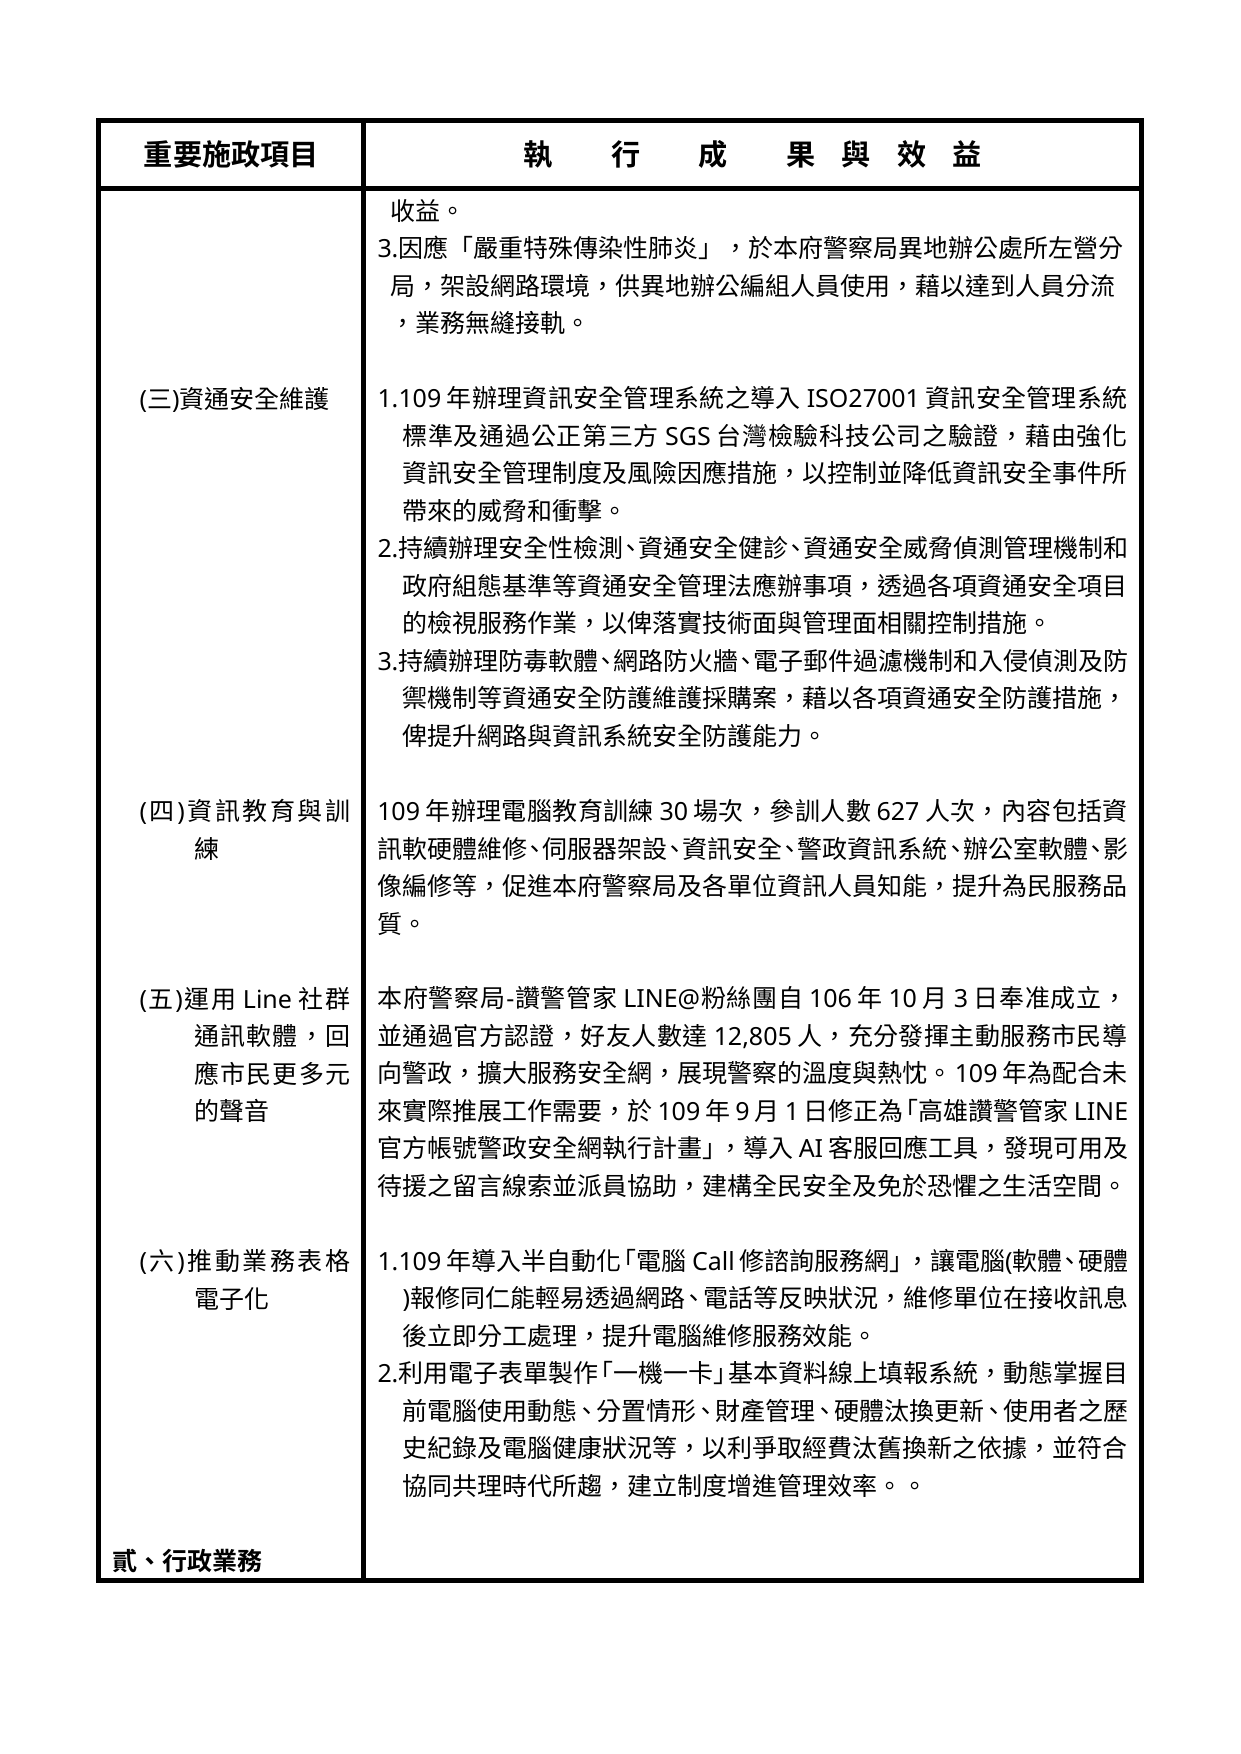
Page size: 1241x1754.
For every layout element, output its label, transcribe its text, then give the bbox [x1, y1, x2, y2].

table_header 重要施政項目 [101, 123, 361, 186]
table_header 執 行 成 果 與 效 益 [366, 123, 1139, 186]
table_cell (三)資通安全維護 (四)資訊教育與訓練 (五)運用Line社群通訊軟體，回應市民更多元的聲音 (六)推動業務表格電子化 貳、行政業務 [101, 191, 361, 1578]
table_cell 厲行公文稽查提高公文時效及品質 1.每月定時稽催逾期未辦公文，了解各單位辦理公文情形，109年度一般公文逾期4件、人民陳情案公文逾期2件及、專案管制公文逾期10件，合計16件。 2.107年度起因應業務精簡作為，原本府警察局所屬各單位每半年考核1次，精簡為每年考核1次(分上、下半年實施)，並評列成績辦理獎懲。 對重要工作及工程等實施列管發揮工作績效 1.依據市政會議主席指示及決議事項辦理。 2.109年度列管新臺幣(以下同)100萬元以上營繕工程25案，均依規定列管，每月查詢辦理進度，簽陳機關首長核閱，主辦單位均能全力執行，以符合預定進度。 1.研究與督考 (1)辦理年度施政計畫及各項工作報告 依規定配合年度預算及實際需要編訂108-111年中程施政計畫、年度施政綱要、年度施政計畫與先期作業審查、年度施政績效成果報告等。 向高雄市議會及立、監委蒞臨高雄市考(巡)察時提出工作報告。 (2)辦理各類人民陳情案件管考 109年度處理院、部、署長電子信箱2,770件，警政信箱668,960件，一般人民陳情案件電子信箱21,060件，合計692,790件。 (3)發行「大高雄警政」期刊 報導警政作為與優良績效，闢建警民溝通平台，發行對象為本市局處機關、民意機構、警察民力組織等單位及一般市民，季刊內容以行銷本府警察局警政工作為主，深入社區傳達警政訊息，目前已發行至第40期(轉型為電子書及紙本500本發行)，獲得諸多正面迴響，扮演著警政行銷的重要界面。 2.文書處理及檔案管理 依照「文書處理手冊」、高雄市政府文書處理實施要點」、「公文電子交換推廣執行計畫」、「檔案法」及其他有關法令辦理。 1.法規之整理、檢討、審查、訂定、修正： 109年度修正自治規則 2 案、訂定行政規則 2 案、修正行政規則 6 案，廢止行政規則 2 案。 2.本府警察局各單位有關法規之審查、解釋、法令諮詢: 為建構法律諮詢機制，強化警察執法品質，落實依法行政，並協助同仁解決法律疑義，確保機關及所屬員工權益，特以任務編組之方式設立法律諮詢服務小組；109年度共辦理法律諮詢講習 4 場次。109年度各單位法令諮詢案件，總計有 196 件。 3.法令之宣導講習、測驗: (1)本府警察局為加強同仁法學素養，以因應工作需要，於109年度結合本府警察局法律座談會，辦理警察相關法令講習、宣導及測驗，幹部警職人員由該局統一集中施訓、並採行電子化測驗，基層佐警人員授權由各分局、大隊、隊業務承辦單位自行實施辦理，業於109年 11 月實施辦理完竣。 (2)本府警察局為加強所屬各單位法制承辦人員之法學新知，購買109年警察實用法令及法令輯要等相關法令書籍並製發刊載法律電子報於機關網路平台，以利於各單位辦理法制業務人員便於研習、討論及參考，避免與社會法學脈動脫軌外，並提升相關法學知能。 4.國家賠償事件之處理: (1)結合本府人發局、警察局相關法律講授課程，辦理法制人員國家賠償業務講解，提升各單位辦理國家賠償事件之素養。 (2)109年本府警察局計辦理國家賠償事件總計 23 件，均依規定程序辦理並陳本府國家賠償事件處理委員會審議，計有 18 件於委員會審議同意本府警察局拒絕賠償後，函復請求人拒絕賠償理由書完竣，另 2 件尚在審議中、 1 件協議賠償、 1 件撤回及 1 件屬工務局養護工程處管轄。 1.109年度計召開人事甄審會8次，計陞職129人、調整520人，合計649人，落實勵行人事公開，貫徹考、訓、用合一，以達專才專用，適才、適所之要求。 (1)新進人員： 108年高考三級財經廉政、108年地方特考三等法律廉政及108年地方特考四等電子工程各1人、109年初等考一般行政3人、109年普考人事行政1人，共計7人。另警察官計251人。 (2)本府警察局依據「公務人員考績法」、「公務員懲戒法」、「警察人員人事條例」、「警察人員獎懲標準」、「行政程序法」等相關規定辦理獎懲，109年1月1日起至12月31日止，辦理獎懲業務計嘉獎573,373次、記功12,461次、記大功158次、一次記二大功9人、申誡1,254次、記過90次、記大過8次、一次記二大過0人，移付懲戒案件3人、因案停職4人、因案免職3人。 (3)員警考績以平時考核為重要依據，並依「公務人員考績法」、「行政院及所屬機關公務人員平時考核要點」及銓敘部有關規定辦理。 (4)警察獎章統頒作業於109年6月辦理完成，經內政部核頒計2等1級116人、2等2級225人、2等3級199人、3等1級25人、3等2級8人、3等3級83人、4等1級13人、4等2級5人，總計673人；另110年1月16日退休人員服務滿35年警察獎章統頒作業，於109年12月18日辦理完竣，經內政部核頒計1等3級3人、2等1級10人、2等2級2人、2等3級1人，總計16人。 2.照顧退休員警及在職亡故暨因公殉職員工遺眷： (1)本府警察局所屬各單位辦理109年度退休員工三節慰問金發放情形。 春 節：375人(含職工162人)，共計75萬元。 端午節：359人(含職工160人)，共計71萬8,000元。 中秋節：337人(含職工150人)，共計67萬4,000元。 (2)依據「早期支領一次退休金生活困難公教人員發給年節照護金作業要點」之規定，賡續辦理本府警察局早期退休支領一次退休金生活困頓人員年節照護濟助金之核發，照顧早期退休員警，核發早期退休人員三節特別照護金計12人次。 春 節：4人(單身3名、有眷1名)，共計10萬1,800元。 端午節：4人(單身3名、有眷1名)，共計10萬1,800元。 中秋節：4人(單身3名、有眷1名)，共計10萬1,800元。 1.檢討預算配置效益，支援協助新增計畫 (1)為充實警察局所屬之基本需求，籌編110年度預算時，先行試辦依其人數及分駐、派出所數作為計算之基礎，下授額度作為汰換設備及各項小額廳舍修繕等一般經常性支出。 (2)經檢討監錄系統機房冷氣表燈費100萬元及社區輔警相關經費119萬元，調整至所屬17分局新增網路通訊費134萬餘元、汰換110 E化設備等69萬元及增加員警健檢費50萬元等。 (3)協助向市府爭取額度外預算2億3,117萬餘元，主要有現職人員待遇1億2,641萬元、加速汰換警用車輛7,076萬餘元、路口監視器相關費用2,646萬元及交通違規逕行舉發郵資費用921萬等。 2.運用預算執行彈性，統籌調度經費需求 (1)為廳舍修繕需要，配合現地會勘楠梓分局右昌派出所頂樓防漏修復工程等8案1,483萬餘元，經評估確屬急迫者計有5案共990萬餘元，運用流用經費之彈性，挹注整修工程144萬餘元及先行辦理規劃設計55萬元。 (2)為因應治安環境變化及突發臨時性治安事件之需要，流用經費466萬餘元購置移動式監錄系統。 (3)協助仁武分局辦理溪埔派出所暨圖書館大樹三館共構興建工程經費不足案，流用經費挹注84萬餘元，餘29萬8千元動支第一預備金。 (4)統籌調度支應交通違規逕行舉發郵資不足案，檢討警察局及所屬各分局之業務費挹注692萬元，餘990萬元則由市府第二預備金支應。 3.簡減經費核銷作業，提升會辦案件效率 (1)配合本府主計處落實簡化核銷及友善報支政策，警察局及所屬於辦理加班費報支時，業以系統作業方式控管人員差勤紀錄，不再檢附加班核准單等28項共同簡化核銷作業。 (2)另應差勤系統導入WebITR2.0，減化加班費清冊具領人不再簽名，及為增進警察局及所屬補助計畫核結效率，減少所屬24個機關之憑證封面核章作業，減章量約1萬個。 4.加強會計專業職能，落實走動溝通服務 (1)辦理「政府支出憑證處理要點」、「經費結報檢附原始憑證及其他單據表」、「經費結報常見疑義問答集」、「各機關單位預算執行要點」、「政府會計憑證保管調案及銷毀應行注意事項」等讀書會5場次，參訓人數85人次，藉以精進專業知能，提升會計事務處理效率、營造友善報支環境，俾落實政府簡減化核銷政策。 (2)不定時與各科、室、中心面對面互動交流，了解業務推動問題及建議，並宣導相關配合事項，順暢溝通管道與走動服務。 (3)設計會計報告自行檢核表，提升報告正確性，以利機關作為預算資源分配決策及統籌調度應用之參考。 5.充實檔案空間設施，增進會計憑證存管 改善消防設備並安裝防火窗簾及溫濕度以健全會計憑證保管環境，並應業務單位及外部調閱保全之需。 建立統計資料檔案，辦理應用統計分析。 1.遵照「統計法」及「本府警察局公務統計方案」辦理。 2.編製警政統計指標及建立統計資料庫。 3.編製「高雄市警政統計年報」第17期。 4.維護本府警察局「警政統計網」。 5.編製「高雄市警政統計月報」。 6.撰研「按性別觀察高雄市犯罪被害概況」。 1.預防貪瀆不法 設置檢舉貪瀆專用郵政信箱、電話、傳真及電子信箱，並運用本府警察局網頁及活動宣傳海報、看板等，加註檢舉管道及廉政宣導標語，鼓勵檢舉貪瀆不法，年度內計受理並依法查處44案次。 2.積極查處貪瀆不法 (1)依機關特性編撰機關廉政風險評估報告，以預防危害。 (2)召開廉政會報4案次，以落實策劃、督導、管考功能。 (3)辦理「交通違規案件裁罰程序暨取締酒後駕車業務」專案稽核，針對稽核缺失，據以研提具體策進作為，促使交通違規案件裁罰作業程序更臻完善。 (4)辦理109年度「高雄市民對員警清廉形象之主觀認知調查與建立地方警政廉能策略研究」，以了解市民對員警清廉之評價及其主觀認知因素，提升機關清廉形象。 (5)推動廉政志工，編撰法令測驗，辦理「廉政fun心」治安座談 會等宣導，以加強市民警政廉潔意識。 (6)遴薦並表揚有具體廉能事蹟之員工，經核定鳳山分局警務員兼 所長丁順清榮獲本府「109年廉潔楷模」在案。 (7)計辦理16場次「預防犯罪及廉政系列校園宣導」及社會參與宣 導活動20場次。 (8)辦理109年「公職人員利益衝突迴避法(新法)」及「公職人員 財產申報法及實務案例解析」說明會共4場次。 3.確實公職人員財產申報及審核作業 辦理108年度實質審查人數98人；4場次財產申報說明會。並積極推廣及協助服務完成授權作業計785人，授權率高達98.49%。另受理109年度公職人員財產申報人員全數共957件，無逾期申報案件。 4.維護公務機密安全 協同資訊單位年度內共辦理資訊安全稽核62案次；定期、不定期機密維護檢查62案次。 5.落實機關安全維護 落實宣導進而提升員工安全維護認識，同時召開安全維護會報1案次；執行定期、不定期機關安全檢查62案次；重要節日、十月慶典期間等專案維護措施及蒐報陳情請願預警情資計48件次。 舉辦記者會、主動發布新聞，宣導便民措施、工作績效、員警優良事蹟。 1.報告警政措施或專案專題報告聽取媒體意見，以達雙向溝通，109年度辦理36次。 2.主動發布新聞，宣導警政措施、工作績效、員警好人好事等事項，計發布新聞992件。 3.各種重大活動安排記者實地採訪186件。 1.傾聽民眾聲音，改善服務態度，提升整體服務品質。 2.議會開會期間之聯絡、議員質詢事項之處理及議員囑託服務事項之辦理，俾透過服務、溝通，推動各項警政措施，109年度受理各級民代各類囑託案件有紀錄1,244件。 3.本府警察局、各分局邀請各社團、機關、學校蒞臨(訪)，讓市民進一步了解各項警政措施並提供建言，作為規劃警政措施之參考。 1.本府警察局自106年建置警政信箱系統，提供民眾多元化陳情服務，為提升員警處理效能，介接交通大隊入案系統，加速效率、節省人力，並陸續改善系統使用者操作介面及強化後台管理。109年度受理案件達59萬多件，較去年同期增加20萬餘件；另109年通過ISO 27001驗證，以確保資訊安全。 2.108年建置家暴查訪系統，協助外勤同仁受理家暴案件E化，規劃「案件通報及管制」、「保護令執行」、「刑案管制」、「解除拘束管制」及「高危機案件」等功能，另為落實加害人訪查，以系統化方式建立加害人查訪管制作業，解決外勤同仁每月以人工方式計算案件統計，有效增進案件統計及執行受理效率。109年度優化該系統，以FSTP方式每日自動下載警政署婦幼案件管理系統資料，自動填入案件基本資料，有效減輕婦幼警察隊值班人員及分局家防官逐一輸入案件之工作量。 3.持續推動本府警察局所屬各分局、大隊、隊及主題網站全球資訊網建置「響應式網頁」，提供民眾於使用行動裝置瀏覽網站時，網站會自動偵測使用者所使用之行動裝置來調整版面大小，提供跨平台之服務，以提升機關網站服務。 4.為提升本府警察局為民服務，於全球資訊網新增防空疏散避難專區，該專區提供防空疏散避難地圖、全民防空宣導資料及防空疏散避難地點電子檔供下載。 5.109年M-Police整合查詢人車、相片比對、刑案查詢等系統，共計查詢約1,850萬次；另為加速舊式工規載具之汰換，本府警察局於109年爭取購置行動載具369部，以維持第一線員警勤務遂行，增加工作效能，有效打擊犯罪，維持社會治安，保障人民生命財產安全。 6.持續運用關聯式分析平台、智慧決策分析支援系統，以多面向查詢人、車、物、案資料，達到縮小刑案偵辦範圍，節省大量人力及物力達到查緝不法歹徒之效； 109年刑案情資協作平台受理協作件數為106件，較去年64件大幅成長，另規畫建置「AI刑案情資協作平臺系統」，介接刑警大隊、交通大隊、犯罪預防科、本府交通局、社會局、地政局等跨機關資料整合平台，強化刑案偵防能量，建立犯罪行為資料分析應用，協助員警篩選案件相關線索，以利偵查及破案。 7.持續推動本府警察局暨各分局視訊會議系統，另配合防疫工作，109年度配合建置本府各機關遠距視訊平台，節省開會往返時程，提升會議效益，並符合異地辦公、居家隔離等防疫需求。 8.109年本府警察局刑事警察大隊、交通警察大隊共同研擬推動警察局5G科技建警計畫，綜整刑事警察大隊、交通警察大隊提報項目及經費預估提報本案計畫，並將相關子計畫提報本府，其中「3D治安巡檢預警系統」已提列市府智慧城市專案辦公室輔導媒合科技解決方案。 9.本府榮獲行政院國家發展委員會辦理「109年度政府資料開放獎勵結果」資料開放金質獎，獲列第一組地方政府第2名，本府警察局積極推動資料公開，統計開放資料共計金標章201項，獲列高雄市政府一級機關第4名。 1.辦理資安骨幹設備區域聯防網路維護案，維護所屬分局、大隊及派 出所縮口集中局本部線路網路骨幹設備，連線正常及網路安全，俾 提升員警上網及查詢資料效能。 2.因應民眾網路線上檢舉交通違規案件過多，造成網路頻寬嚴重不足 ，影響案件處理效率，109年建置各分局民眾檢舉交通違規網路專 線，以俾加速員警處理檢舉案件時效，提高民眾滿意度，增加市庫 收益。 3.因應「嚴重特殊傳染性肺炎」，於本府警察局異地辦公處所左營分 局，架設網路環境，供異地辦公編組人員使用，藉以達到人員分流 ，業務無縫接軌。 1.109年辦理資訊安全管理系統之導入ISO27001資訊安全管理系統標準及通過公正第三方SGS台灣檢驗科技公司之驗證，藉由強化資訊安全管理制度及風險因應措施，以控制並降低資訊安全事件所帶來的威脅和衝擊。 2.持續辦理安全性檢測、資通安全健診、資通安全威脅偵測管理機制和政府組態基準等資通安全管理法應辦事項，透過各項資通安全項目的檢視服務作業，以俾落實技術面與管理面相關控制措施。 3.持續辦理防毒軟體、網路防火牆、電子郵件過濾機制和入侵偵測及防禦機制等資通安全防護維護採購案，藉以各項資通安全防護措施，俾提升網路與資訊系統安全防護能力。 109年辦理電腦教育訓練30場次，參訓人數627人次，內容包括資訊軟硬體維修、伺服器架設、資訊安全、警政資訊系統、辦公室軟體、影像編修等，促進本府警察局及各單位資訊人員知能，提升為民服務品質。 本府警察局-讚警管家LINE@粉絲團自106年10月3日奉准成立，並通過官方認證，好友人數達12,805人，充分發揮主動服務市民導向警政，擴大服務安全網，展現警察的溫度與熱忱。109年為配合未來實際推展工作需要，於109年9月1日修正為「高雄讚警管家LINE官方帳號警政安全網執行計畫」，導入AI客服回應工具，發現可用及待援之留言線索並派員協助，建構全民安全及免於恐懼之生活空間。 1.109年導入半自動化「電腦Call修諮詢服務網」，讓電腦(軟體、硬體)報修同仁能輕易透過網路、電話等反映狀況，維修單位在接收訊息後立即分工處理，提升電腦維修服務效能。 2.利用電子表單製作「一機一卡」基本資料線上填報系統，動態掌握目前電腦使用動態、分置情形、財產管理、硬體汰換更新、使用者之歷史紀錄及電腦健康狀況等，以利爭取經費汰舊換新之依據，並符合協同共理時代所趨，建立制度增進管理效率。。 加強業務管理，提高行政效率，發揮行政功能，配合本府警察局各科、 室組織功能，循法律規定，促使漸次完成並檢討改進工作成效。 加強業務管理，提高行政效率，發揮行政功能，配合本府警察局各科、室組織功能，循法律規定，促使漸次完成並檢討改進工作成效。 1.善用社會人力，施予專業訓練，加入社區巡守工作，強化里鄰、社區安全防衛體系，協助警察工作。 2.「社區輔助警察」目前總計有196名市民熱心加入，輔助正規警察，在深夜時段梭巡於各街道，協助防災救護與家暴防制，守護社區安全。109年「社區輔警」執勤時段(凌晨0-6時)，協助尋獲失竊機車33台，維持本市治安穩定。 1.成立「勤務規劃審查小組」 為提升警察勤務功能，跳脫傳統思維模式，特別成立「勤務規劃審查小組」，針對勤務單位各時段不同之治安需求，規劃調配適當之警力，並就警力作最有效之運用，達到維護轄區治安之目標。 2.規劃區域聯防路檢，本府警察局各分局及保安大隊每週規劃4至5次聯外道路區域聯防路檢勤務，路檢地點均規劃於本市聯外道路或重要路口，藉以嚇阻不法分子進入本市犯案，有效改善治安。 3.有效運用組合警力，主動打擊犯罪 (1)109年度上半年每日機動巡邏組2,919組，每網2至3人，共動用11,676人次。 (2)109年度下半年每日機動巡邏組2,940組，每網2至3人，共動用11,760人次。 (3)109年全年度機動巡邏組共計5,859組，每網2至3人，共動用23,436人次。 查處妨害風化(俗)行為，防制色情氾濫，109年計查獲妨害風化(俗)案件100件、499人。查獲色情廣告部分，109年上半年2,903分。 109年取締影響治安八大行業，計104家營業場所，均函請本府經濟發展局聯合稽查小組實施稽查，再依主管法令規定裁處，並於改善後持續追蹤稽查列管，務必使違法業者無法繼續營業。109年針對轄內幫派組合圍事或投資經營、易滋生毒品犯罪或其他有治安顧慮之營業場所負責人或使用人，發現涉有不法事項者，即時運用第三方警政概念，協調、結合各權責機關依法處理，共計開立罰鍰168件、命令停業57件、強制拆除0件、勒令歇業14件、廢止營業登記及撤證28件，共計267件。 取締電子遊戲場經營賭博電玩及無照電子遊戲場，109年計查獲非法電玩5件、13人、6台。 1.109年任務編組成員37名(男22名、女15名)，置隊長1名、副隊長2名。 2.109年「觀光騎警隊」為民服務績效累計達5,218件(含提供民眾諮詢輔導、防溺宣導、交通秩序維護、協助迷童返家、協助受傷民眾就醫、初步受理失竊案件、協助排解民眾糾紛、提供照相合影等)；騎警隊另配合本府各局、處及公益團體推展政令，參與專案活動計18場次，大幅增進警察親民形象，有效提升治安滿意度。 1.鐵馬騎警隊目前現有自行車共191輛，針對本市自行車道系統加強違規取締，以維護市民安全順暢之騎乘空間，109年計取締21萬6,135件。 2.「鐵馬騎警隊」成軍後，即在本市各自行車道系統，提供市民即時貼心的治安與交通維護工作，有效協助本府營造一個兼具節能、環保與健康有氧的自行車道路系統，讓高雄港都邁向生態城市的新里程。 持續整頓取締違規攤販維護市容，109年取締違規攤販舉發5,155件、勸導5萬6,591件。 1.配合市府推動志工人口倍增計畫，提升民眾對警察維護治安之滿意度，本府警察局於91年10月成立警察志工大隊，為全國警察機關最早運用志工協助為民服務之單位，至109年12月底止，總計有志工18個中隊、101個分隊、2,548人。 2.109年志工走入社區訪視宣導2,173次、協助關懷被害人3,118次、救濟急難1,117件、協助其他為民服務事項1,005次、表揚志工(含發佈新聞)218次。 為加強美國在台協會高雄分處、日本台灣交流協會高雄事務所及馬尼拉經濟文化辦事處高雄分處等外國機構、外國學校及其所屬官員之安全維護，本府警察局外事科每日皆有排定外籍機構安全維護督導巡邏，至轄內各外籍機構、官邸巡簽，並定期與各機構保持聯繫，如有發現可疑狀況，立即通報警方協處，以確保人員安全。 1.對蒞臨參觀訪問之各國人士，妥訂適當參觀訪問程序，並視邦交 國關係予以適當禮遇。本府警察局對於訪問外賓均有排定專案勤務，針對外賓交通及住宿安全進行安全維護。 2.109年共計執行一般(重要)外賓安全維護2件。 3.接待國際警察人士 本府警察局辦理相關業務均比照一般外賓接待流程，編排專案勤務進行訪轄國際警察人士安全維護。 1.重要時段針對各外籍機構，編排巡邏勤務，並循主官、業管系統加強督導。 2.對涉外案件依據現行有關法令妥善處理。 (1)機警妥適處理涉外案件，以免事態擴大，重大案件立即陳報上級。 (2)109年度共計處理涉外案件396件。 1.主動與各有關保防單位密切協調配合，期使工作完密無缺，達成任務。 2.運用諮詢人員以直接、間接接觸方式深入調查蒐集。 1.依據91年6月12日華總一義字第09100119240號令公布「警察刑事紀錄證明核發條例」及102年1月16日總統華總一義字第10200007541號令修正公布第6條條文辦理。 2.內政部104年9月4日台內警字第10408724053號函修正「警察刑事紀錄證明收費標準」第 2條條文(申請2份以上者，自第2份起，每份20元)。 3.109年度核發警察刑事紀錄證明書共計83,095件。 1.依據行政院95年11月8日院授研綜字第0950021994號函頒「防制人口販運行動計畫」(反奴計畫)發各單位執行，澈底瓦解在臺人口販運集團。 2.109年度反奴計畫執行成效如下： 移送人口販運案件共計9件(性剝削7件、勞力剝削2件)，犯罪人數計32人、被害人計22人。 1.依據內政部警政署101年1月19日警署外字第10100401011號函頒修正「查處外來人口在臺非法活動實施計畫」辦理。 2.109年查處失聯外籍移工237人、外來人口非法活動1,117人。 1.持續每年度輔導同仁參加英語檢測，截至109年12月底，通過英檢員警比率為22.51%。 2.設置英語圖書室，供同仁借閱學習書籍及雜誌自修研讀，俾提升英語能力。 3.鼓勵同仁積極參與外語訓練課程及國際警政交流活動。 為推展外來人口各項犯罪預防工作，強化為民服務品質，依內政部警政署106年3月10日警署外字第1060068410號函頒「外事警察責任區訪問服務作業規定」發各單位，落實推展外事警察責任區訪問服務工作。 1.依據「臺灣漁船船主境外僱用及接駁安置大陸地區漁船船員許可管理辦法」。 2.本轄目前有小港臨海新村及旗津上竹里漁港(旗津漁港)、旗津中洲漁港暫置碼頭、茄萣興達港暫置碼頭3處，均由本府警察局執行相關安全維護措施。 1.修正戰時警務工作計畫。 2.配合萬安演習舉行實兵演習(丕基計畫)。 3.本府警察局編成7個機動中隊，分梯次實施年度整訓。 1.配合後備司令部辦理109年度戰備檢查。 2.接獲召集令後，責成轄區警員專差送達計35,768件，全年度無缺失。 1.運用警察、憲兵及民力(民防、義警)計71,840人(次)，強化犯罪預防、交通疏導及為民服務等措施。 2.落實社區警政以「治安平穩、交通順暢、民眾安心」三大主軸，預防刑案發生，加強交通疏導，提供貼心服務。 1.列管一般槍砲418支、自衛槍枝267支、射擊運動槍枝601支、原住民自製獵槍及漁民自製魚槍407支，合計1,693支；列管刀械計609枝。 2.列管槍枝、刀械異動依規定辦理，查有不良紀錄或不宜置用者，辦理收購、報繳列管各式槍彈、刀械計25件，送繳內政部警政署辦理銷燬。 1.109年受理集會遊行案件計293件(集會150件、遊行143件)，動用警力20,515人次，隨到隨辦，對合法舉行集會、遊行(包括無須申請許可及經依法申請許可並遵守法令規定舉行者)，協助其維護秩序，防止其遭受滋擾。 2.對依法應申請許可而未提出或提出申請未經許可而擅自舉行，或依法申請許可而舉行中違反法令者，視現場狀況，於完成警告、制止、命令解散等法定程序後取締或蒐證後移送法辦，對施暴之現行犯當場逮捕移送法辦或視狀況依蒐證於事後移送法辦。 依據高雄市街友安置輔導辦法、精神衛生法等，執行精神病患護送醫療，109年全面清查收容輔導遊民工作，護送返家212人(次)、收容輔導52人(次)，合計264人(次)。 1.義警編組男義警17個中隊、山地、女子義警各1個中隊，現有義警人數2,320人(男性1,978人、女姓342人)，山地義警61人(男性55人、女性6人)。 2.為加強組訓及運用依計畫汰劣擇優整編，每半年舉辦常年訓練1次，平時協助警察勤務執行。 1.109年辦理山地警備任務，依規定警政署、本府警察局分別於上、下半年辦理山地總清查1次。 2.辦理人民網路申請入出山地管制區案件：1,947件、8,970人(次)。 1.依據內政部訂頒「建立全國社區治安維護體系-守望相助再出發方案」，加強推行守望相助組織工作(守望相助隊)並輔導裝設錄影監視系統，共同維護地方治安。 2.以分局為單位，分上、下半年實施巡守人員常年暨特殊訓練及志工基礎，提升志願服務工作品質及強化協勤能力。 3.109年本市轄內依規定向各分局登記協勤之守望相助隊計有474隊、14,841人，計協助破獲各類刑案22件23人。 4.109年度本府警察局編列預算245萬元作為績優守望相助隊獎勵金，由各分局初評、警察局複評，自登記協勤之474隊中評選285個績優守望相助隊，並依評核等第分別頒予特優獎勵金1萬2,000元(58隊)、優等獎勵金9,000元(85隊)、甲等勵獎金7,000元(142隊)。 5.109年「推行守望相助工作」業務，獲得內政部警政署核頒第一級獎勵金新臺幣10萬5,000元。 1.運用中央補助及地方預算，陸續完成各項建置及維運案： (1)爭取中央機關或回饋金補助新增或汰舊換新，合計1,397萬5,255元建置138支並利用現有200支攝影機導入車牌辨識功能： a.科技部南部科學工業園區回饋金465萬8,127元及興達火力發電廠回饋金350萬元，建置茄萣區監視器38支並將路竹區北嶺里、後鄉里現有200支攝影機導入車牌辨識功能，於109年12月3日驗收合格。 b.大林電廠回饋金357萬8,000元，建置林園區重要道路監視器監視器51支，於109年10月31日驗收合格。 c.國防部飛指部回饋金67萬3,500元，建置阿蓮區玉庫里監視器15支，於109年9月7日驗收合格。 d.阿蓮區中路里衛生掩埋場回饋金156萬5,682元，建置阿蓮區中路里監視器34支，於109年9月23日驗收合格。 (2)採購51組移動式監視器(每組含5支攝影機、1080P高畫質錄影主機、屋外防水置箱)，另每分局加購1台8port光電轉換器、1台攜帶型液晶螢幕，已於109年12月24日完成撥交各分局以應現有監錄系統汰舊換新過渡期間或各項臨時性、專案性工作治安維護之需要。 (3)109年度汰除已逾5年使用年限故障且不符治安需要無修復效益之攝影機1,666支。 (4)108年度就使用已逾8年之攝影機中經評估有治安(交通)急迫需要者704支以部分租賃方式辦理換新，於109年9月18日完成驗收。 (5)109年「汰換使用逾8年重要路口監視器」預算金額2,995萬5,000元併「監錄系統導入車牌辨識等影像分析功能」預算1,000萬元，合計3,995萬5,000元，汰換使用逾8年錄影監視系統攝影機635支，於109年8月12日開工，預計於110年1月18日完工。 2.109年1-12月全般刑案破獲件數26,210件，因調閱監視器而破獲全般刑案件數4,099件，佔破獲全般刑案件數16.2%。 1.輔導社區申請內政部治安營造補助 109年輔導39個里守望相助隊、社區發展協會申請參與內政部治安營造補助，獲內政部核定補助每隊8萬元，合計補助金額312萬元，由守望相助隊作為裝備購置及相關治安事務運用，社區參與營造意願日漸強烈。 2.109年1至12月辦理社區治安會議計207場次，共計10,706人次(男：4,961人次、女：5,745人次)，提出417件建議案。針對民眾關心治安問題及建言，現場均予以回應或記錄轉知相關單位辦理後回復，民眾反應良好。 3.辦理社區治安研習觀摩活動 為強化社區治安營造執行力，建立多元合作夥伴關係，暢通協調聯繫機制、人力與資源充分運用及輔導社區永續經營，於109年8月18日假高雄市左營區蓮潭會館舉辦「109年社區治安研習觀摩活動」，參加人員包括接受輔導之治安社區里長、守望相助隊幹部、警勤區、派出所所長、警政、消防、社政等推動、執行社區治安策略相關業務、工作人員共計137人(警政34人、社政3人、消防3人、里長暨巡守隊幹部97人)。 4.109年度提報治安營造績優社區「加昌社區」、「新下里社區」、「高泰社區」，「大昌里」、「峰南里」獲內政部評為「標竿社區」，輔導本市或提供其他縣市社區治安營造經驗，永續經營，進階多面向營造，成效良好。 將犯罪預防觀念推展至社區大眾及運用多元化方式加強宣導。 1.召開社區治安座談會207場並至各民間團體(社區)專題演講577場，深入宣導。 2.利用大眾媒體(電視、廣播、平面)324篇宣導、網路宣導2,401篇。 3.印製各類文宣130,244張廣發民眾，提供各項防範犯罪觀念及方法。 4.辦理犯罪預防宣導活動2,013場，設攤宣導606場強化宣導成效。 5.本府警察局各分局配置防竊顧問，針對民眾提供住宅防竊安全諮詢服務3,568件，擴大防竊成效。 為增進全民安全防護意識，本府警察局所屬內外勤單位，利用局務會議、週報、聯合勤教及各種集（機）會，加強安全防護宣導，強化同仁教育外，另結合轄區民防、義警、協勤民力訓練機會宣導，獲取最新資訊與相關法令規定，全面推動全民安全防護工作，109年辦理安全防護教育宣導1,793,360人次，製作宣導品，分發市民或張貼公告欄，呼籲民眾發現可疑人、事、物立即報案，共維國家安全與社會安定。 109年度實施「社會安全防護」，針對轄內各有關對象，包括民營廠礦、民間電信暨觀光保防共計120家，實施保防常識宣傳，並予聯繫尋求協助治安情資之提供及蒐集。 舉辦民營機構、電信業等「事業關係單位」人員座談會及聯繫會報、計120人次參加。 1.加強大陸記者、專業人士等來臺情資蒐報，109年執行各項偵防專案工作計15件、22人，圓滿完成交付任務。 2. 109年執行大陸地區人民違法加強清查工作計107件（查非法工作或活動0件、來臺賣淫0件、行方不明0人、逾期停留3件、大陸漁工違法上岸及其他刑案104件）。 督導全體員警運用勤務機會全面發掘民瘼，即時反映相關單位處理，並彙編專報511件，提供上級相關單位做為施政參考。 1.運用全體員警與諮詢人員，加強蒐集社會治安情資，掌握全盤社會脈動，防制機先，弭禍於無形，經內政部警政署採用1,624件。 2.舉辦社調競賽，提升社調績效，經陳報內政部警政署3,069件。 大陸地區人民來臺觀光，本府警察局編排勤務抽查訪視，發現違法、違規、違常狀況，即以要況報內政部警政署卓參，本轄109年大陸地區人民來台高雄觀光，共計1,020團19,881人次。 一般勤、業務由各級單位擬定工作計畫，並由本府警察局督察室規劃督察人員依工作計畫實施督導，109年度共計督導2,640次。 針對重點工作，規劃實施「109年加強重點節日安全維護工作專案執行情形」等勤業務專案督導共44案，有效協助工作推展。 針對轄內容易犯罪時段、場所，實施各級幹部分層督導(巡)，以求警網勤務落實發揮防範治安事故功能，每週規劃分層督導(巡)，計42次。 嚴格要求報告快、處理快、指揮快、通信快，律定案件報告紀律。受理報案起至處理完畢，均要求做詳實紀錄，並作追蹤督導，以明責任。 109年1至12月執行永和演習21次、萬里演習20次、平安演習9次、中興演習11次、和平演習4次、安維7號演習16次、首長勤務(金華)8次；合計特勤81次、首長8次，均圓滿達成道路暨蒞臨場所中衛區警衛任務。 本府警察局貫徹「靖紀專案」精神，強力查處風紀案件，端正警察風紀，以淨化團隊陣容，型塑警察「廉能、公義、健康、活力」優質形象，109年度移送法辦案件20件20人，違紀案件12件21人。 1.賦予各級主官(管)負端正風紀成敗責任，要求其能以身作則，樹立風紀楷模，落實執行考核工作，確實瞭解所屬員警工作狀況、學識才能、家庭背景、生活交往及個性嗜好等，期能知人善任，健全內部管理。 2.本府警察局各分局級機關(所屬各分局、大隊、隊)每月召開風紀評估委員會1次，找出風紀誘因顧慮之場所及有違紀傾向顧慮之員警，並研採防制措施；本府警察局每月召開風紀評估委員會會議1次，審核各分局級機關所報關懷輔導對象、教育輔導對象員警，並審視各分局、大隊、隊辦理情形及執行成效等，至109年12月底止，有風紀誘因場所計577處，均列為臨檢、查察目標，有違紀傾向人員計75人、關懷輔導對象67人、教育輔導對象65人，均指定其直屬主管加強考核，以防制發生風紀案件。 本府警察局對員警風紀極為重視，為強化員警守法、守紀精神，平時由各級主官(管)利用晚報、聯合勤教及各種集會機會宣導風紀要求及整飭決心，並製作案例教育分發各單位員警研讀，每年併學科常訓辦理法紀教育講習，以期導正員警之觀念及端正風紀之決心與共識。 109年全年取締各類不法成果，查獲職業大賭場15件443人、員警違紀1件9人。 1.辦理第56屆模範警察甄選，經內政部警政署核定當選全國模範警察2人；另當選本府警察局模範警察6人。 2.薦報109年警察模範母親，經內政部警政署核定當選全國警察模範母親1人。 3.辦理109年國家警光獎績優警察人員甄選，經內政部警政署核定當選團體組優等3件，個人組優等2件。 4.109年本府警察局各分局、大隊提報好人好事事蹟員警計579人，經本府警察局開會審核並於局務會議公開表揚計25人。 109年度因公受傷員工慰問計98人，慰問金16萬2,000元。 由各單位主管利用勤前教育機會，加強宣導改善員警服務態度，並由本府警察局督察室組成查測小組，每月針對各分局員警受理報案服務態度及錄影(音)工作實施評核，3個月一期辦理敘獎。 1.5月份執行台灣警察專科學校109學年度專科警員班正期學生組新生入學考試南區考場試卷戒護勤務，並支援分設於本市三信高商、中正高中等2所學校94個試場各項試務行政工作，圓滿完成任務。 2.提報市政府人發中心開辦基層佐警研習班8期、警務人員樂在工作研習班3期，共計431人次參加研習。 3.辦理中央警察大學、警專學生(員)寒、暑假至警察局相關單位實習案，計525人次。 4.辦理員警參加中央警察大學109學年度各項警察人員進修及深造教育班期招生考試報名計294人次。 5.辦理警察特考三、四等考試錄取人員實務訓練計92人次。 109年警察常年訓練學科講習，由警察局各分局、大隊合併為5個單位集中施訓，以節省受訓員警往返路程。規劃中級幹部集中警察局施訓，依勤、業務需要及新頒(修)法令等各項課程，並敦聘專家、學者授課，共計6,697人次參訓。 1.8至10月辦理員警常年訓練手槍射擊、體技能成果驗收，分別於警察局楠梓訓練中心室內靶場及澄清湖施測，受測人員計6,755名。 2.12月份辦理「組合警力測驗」，實施線上督導並考核評分，受測計有20個單位，總受測人員達730人，受測人員成績均達合格標準。 3.11月12日參加內政部警政署109年警察常年訓練「安全用槍暨PPQM2型手槍、綜合逮捕術及徒手架離術」等3項成果驗收，榮獲全國優等。 1.聘請衛福部旗山醫院、樂安醫院、耕心療養診所、欣明精神科診所、文和診所、高安診所及芯耕園心理諮商所等精神科醫師、心理師為警察局「心理輔導諮詢委員」，定期協助員警心理諮商及治療。 2.推動員警身心健康關懷小組，配合警察局心理輔導諮詢委員巡迴各分局、大隊宣導心理健康理念，並傳授正向的紓壓策略。 3.配合警政署開辦「關老師專業職能研習班」、「中階主管人員諮商輔導研習班」、「基層主管人員諮商輔導研習班」。 4.增進員警心理健康，舉辦各為期2天研習工作坊。 (1)警務人員紓壓研習班。 (2)警政人員諮詢輔導研習班。 5.至109年底警察局列冊關懷人員計12人，(疑患精神疾病計8人、心理適應困難4人)均積極輔導就醫治療或安排諮商輔導，列冊人員心理健康漸趨平穩與改善。 7月27日至31日辦理警察局109年特殊任務警力訓練測驗，受測人數計65人，測驗項目︰1.近迫射擊2.五環靶射擊3.武裝運動後射擊4.綜合逮捕術5.M4、MP5衝鋒槍射擊6.體能測驗，測驗成績較上年度成長。 1.機動巡邏警力勤務規劃 (1)勤務指揮中心為治安工作之神經中樞，除強化其通訊與指揮管制功能外，更應運用電腦資訊、通訊、指揮管制系統運用，發展具提昇決策支援之現代化勤務指揮管制功能。有鑑於此，本府警察局配合內政部警政署建置完成「110系統架構功能」及「e化勤務指管系統」，藉該系統建置，迅速顯示案發地址，掌握警力動態，彈性指派最近線上巡邏員警馳赴現場，並結合已建置完成之「計程車無線電台及保全公司巡迴服務車參與治安聯防系統」，彙輸有關治安訊息，構成緊密攔截圍捕網e化作業。 (2)有感於智慧手機普及，警政署建置「警政服務」APP，連結110報案系統，民眾可自行於網路下載，提供多元報案及查詢服務管道，「警政服務」APP亦可以視訊報案方式與110受理人員對談，讓執勤員警第一時間迅速掌握犯罪動態、縮短報案反映時間，同時並推動雲端勤務派遣系統，要求各分局直接派案到執勤員警手持之M-Police，以縮短派遣時間，加快案件處理速度。 2.勤務查考 109年編排警網共計859,787網，指揮調度線上警網破獲各類刑案2,540件，移送法辦2,655人。 1.強化110受理民眾報案並實施電話抽訪： 109年1至12月110受理民眾報案總計744,779件，有效案件數計528,311件，110電話諮詢216,468件。 2.落實人民陳情案件處理 考量目前資訊系統發達、網際網路暢通、電子信箱便捷，為增加民眾對警察的信賴及報案信心，本府警察局網站設有便民服務信箱，其中「線上報案服務」內需緊急處理案件，由勤務指揮中心24小時派員即時接收分派，表現警察真誠為民服務態度。109年共受理網路緊急處理案計23件，均依規定處理並回復當事人。 1.警勤區員警就轄內治安顧慮人口及記事人口，依「治安顧慮人口查訪辦法」、「性侵害犯罪防治法」、「家庭暴力防治法」等相關規定，定期實施查訪；另里長每月聯繫拜訪1次以上，其他諮詢對象（鄰長、守望相助隊人員、社區（大樓）保全（管理）人員、各級民意代表、其他熱心為民服務及維護地方治安之人）及一般人口得視需要實施訪查，以適時發掘影響社區治安、交通之人、事、地、物，並為轄區民眾提供優質警政服務。 2.本府警察局及分局按地區分配，每月排定警勤區訪查督導，以期督促警勤區員警落實執行。 3.主動發掘弱勢族群，轉介社政機關或結合民間公益團體等社區資源提供關懷與協助。本府警察局109年1-12月協助辦理「社會救助通報」專案工作，受惠民眾共計2,336件14,236人，經各媒體報導計418件。 審酌各分駐（派出）所警勤區內人口數增減情形，依據「警察勤務區訪查作業規定」第四點規定，合理調整、劃分警勤區，俾對於社區治安工作之負擔力求勞逸平均；目前全市警勤區數為2,296個。 加強警勤區訪查與經營效能，落實督導作為： 1.由各警勤區員警就轄內治安顧慮人口每個月至少訪查1次以上；對於一般民眾，則應視治安狀況及實際需要實施訪查，並置重點於治安及為民服務諮詢對象(包括里、鄰長、大樓管理人員、巡守隊及熱心地方治安維護人士等)與暫住人口(如承租公寓、雅房或套房者)，以適時發掘影響社區治安之人、事、地、物，並為轄區民眾提供治安宣導與服務。本府警察局及分局按地區分配，每月排定警勤區訪查督導，以期督促警勤區員警落實執行。 2.主動發掘弱勢族群，轉介社政機關或結合民間公益社團等社區資源提供關懷與協助。本府警察局109年1-12月協助辦理「社會救助通報」專案工作，受惠民眾共計2,336件14,236人，經各媒體報導計418件。 109年度辦理口卡片成效如下：受理他機關查詢52件、影印口卡片45件。 尋獲本轄失蹤人口2265人、他轄失蹤人口439人。 109年戶役政閘門系統查詢123,312件、國民身分影像查詢65,696件，逐案稽核是否因執行法定職務查詢，防止非法使用及洩密情形發生。 1.辦理109年民防人員福利互助共645件，發放互助金989萬4,820元。 2.嚴格考核各民防幹部、隊員，隨時查考不適任者，予以整編汰換，並遴選優秀人員遞補辦理異動，109年度整編後退隊幹部隊員185人。 109年度辦理民防團隊常年訓練，灌輸民防知識，統一民防觀念，提升服勤能力，成效良好，獲內政部警政署評比，全國甲組第2名。 民防人員於109年度期間，計協助守望、巡邏、埋伏、交整等各項勤務計30,198人/次數、60,412小時，協助查獲搶奪、竊盜、通緝犯、逃兵、聚賭、不良分子、無故攜械、其他等績效計51件51人。 1.災害防救、演練及防災宣導。 (1)配合各災害主管機關執行各項災害防救及相關演習。 (2)協助災害應變中心各項疏散避難及災情查報等應變作業。 2.未爆彈處置 接獲民眾報告發現未爆(廢)彈，立即派員勘察，並協調軍方派員處理，以確保公共安全。 1.「109年軍民聯合防空(萬安43號)演習」經內政部警政署評核成績為甲等。 2.辦理新建築物附建防空避難設備複查列管及建築物拆除時其防空避難設備之解除列管作業。 3.逐級複查核對防空避難設備列管資料，惟依警政署規定改成按年於每年年初填報。 4.辦理內政部頒布「防空疏散避難設施建檔計畫」，函發警察局所屬各單位，請依新制規定及表格建檔維護。 5.印製新版防空避難設備標誌牌，並督請分局及派出(分駐)所積極協調大樓管理人配合張貼，以便民眾辨識。 6.於警察局全球資訊網公布本市列管防空避難設備建檔資料供民眾查詢，並與資訊室合作建立電子地圖，方便民眾查找定位。 1.持續執行緊急通訊聯絡設備(類別為Thuraya手持式衛星行動電話、VV LINK軟體視訊、偏鄉地區緊急災害通報專用無線電)「自主檢測」計畫，加強維護管理現有配置本府警察局民防管制中心及六龜分局所屬森濤等4個派出所之Thuraya手持式衛星行動電話暢通使用，掌握汛期期間即時通報，調遣人員、整備，緊急應變，圓滿達成本府災害應變中心開設時之任務交付。 2.辦理災害防護教育宣導、講習訓練，績效斐然。 3.依據本府消防局防火宣導計畫，請本府警察局各分局執行各項講習宣導活動時機，配合進行防火宣導成效卓著。 1.加強防情值勤，嚴格執行防情值勤查察，值勤管制員掌握全部防情通信狀況，使其防情勤務均能落實。 (1) 109年11月30日舉辦本(109)年度防情作業及海嘯講習，參訓人員計106人，推動防情教育、宣導，以提升防情人員工作效能。依據內政部警政署民防指揮管制計畫規定，對本府警察局所屬單位警報台值勤人員實施防情及海嘯測試評比，使人員熟悉警報器操作及警報發放之程序。落實防情傳遞任務，成績良好依規定辦理敘獎。 (2)內政部警政署109年度防情VHF、UHF、GSN、VPN有(無)線電話定時與抽呼聯絡績效統計，本府警察局無受阻紀錄，通達率百分之百，績效卓著。 2.強化防情作業演練，實施防情檢測(模擬作業演練) (1)本府警察局109年每月自辦防情演練及海嘯演練各2次，對本市各防空警報臺及重要設施進行警報命令傳遞、查證演練，並於每年全國性萬安演習及國家防災日進行驗證。 (2)防情總機每日查詢各警報台共計139台，防情廣播及試轉警報器情形，並測試本市各防情電話線路計35線，遇有故障立即通知維修人員前往查修。 (3)VHF無線電台以VHF無線電對本府警察局暨所屬18台及重要設施11台合計29台，每日9時、15時、18時定時抽呼聯絡。 3.依據內政部警政署民防指揮管制計畫，每年1次檢查所轄139台警報台，評比成績優劣並辦理獎懲，於109年4月29日函發在案。 1.防情器材維護及汰換 (1)本府警察局現有防情通訊設施計有防情標示電腦1部，防情UHF無線電話機1部，防情VHF無線電話機3部，防情有線電話總機1部，防情網路電話機2部。中央遙控警報臺126台、人工發放警報臺13台，合計139台。交流警報器107組，電子式警報器136組，合計243組，分別安裝於各警報臺。 (2)109年修復本市防空警報台故障計95次，另警報台維護保養工作計501次。 (3)鳳山警備隊、新甲及文山派出所等防情設備遭雷擊損壞維修案。 (4) 109年度辦理防情警報臺終端控制器電池15顆及電子式警報器電池72顆採購案。 (5)辦理本府警察局古亭派出所警報臺遷至壽天派出所、楠梓加工區消防隊警報臺遷至該區保二總隊第一大隊第三中隊等2件警報臺搬遷案。 (6)辦理防情專線，民防指揮管制所高雄分所、本府市政電台及警察局民管中心業務股退租共3案。 (7)配合協助本府警察局舊城、小港、砂崙所及鳳山警備隊等4處廳舍耐震補強警報設備拆卸及安裝工程。 (8)左營、鼓山等駐地發電機維護保養案。 (9)109年度辦理防情設備零件－整流器、N型連接頭等27項採購。 (10)本府警察局電子式警報器喇叭單體共22顆故障維修。 (11)本府警察局警報臺專用鐵塔油漆補強等維護工作共計19座。 2.加強遙控警報系統維護 (1)每季實施警報器全面保養檢查1次，並於109年2月由本府警察局實施保養檢核，評比轄區內成績優劣，辦理獎懲於109年4月29日函發在案。 (2)防情警報台計139台定期巡迴實施檢測保養，以持續警報台之防情傳遞任務。 (3)為配合內政部警政署「中央遙控警報系統更新案」警報台新系統無線電使用，支應NCC國家傳播委員會繳納258組無線電頻率使用規費及執照266張屆期換發費。 1.支援勘察現場採證計68件、支援各單位送驗證物處理37件；照相錄影勤務83次、安檢勤務15場次；支援尋獲贓車採證共87部，現場採獲跡證送驗81件，比中嫌犯55件。 2.DNA鑑定834件2,190個檢體數、指紋初鑑456件、指紋遠方工作站指紋比對113件、舊案重新比對161件、槍枝初步檢視162件278枝、模擬槍鑑定96件272枝、協助刀械鑑定57枝、微物跡證初篩3件、鞋印比對65件、DNA強制採樣數1,304人次，毒品工廠勘察數25件；指紋比中案件數187件，DNA比中特定對象344件345人、連續案件45件85案。 1.為學習鑑識新知及採證技術、促進鑑識單位交流，派員參加內政部警政署、中央警察大學、臺灣鑑識科學學會、法務部法醫研究所、本府毒品防治局辦理之講習或研討會，共計41人次參訓。 2.鑑識採證人員訓練： 於109年7月20日至24日、 7月27日至31日及11月16日至20日，每1梯次5日，共計3梯次，調訓本府警察局員警54人、警大實習學生2人及代訓高雄港警總隊員警3人，總計59人，培訓各分局新進、儲備刑案現場勘察採證人力，並提升處理刑案現場之採證技術與鑑識績效。 1.實施器材管理：分別於109年7月6日至10日、7月13日(上半年)止及109年12月21日至25日、12月28日(下半年)止，至17個分局、刑事警察大隊、少年警察隊實施刑事器材主官定期檢查。 2.實施證物管理：109年7月6日至10日(上半年)、109年12月21日至25日(下半年)至各分局及刑事警察大隊檢查刑案證物室管制作業流程。 1.購置DNA實驗室相關材料，含最新型STR鑑定盒、分析緩衝液、基因檢測毛細管、現場採證專用棉棒、證物採集膠片、人類血跡、精液檢測試劑、DNA鑑定用相關材料及超純水數位整合系統耗材等，金額為新臺幣(以下同)390萬元整。 2.購置現場勘察採證用之指紋粉末及膠片、刑案現場勘察證物處理及檢驗用化學藥品耗材等，金額為23萬400元。 3.購置刑案現場勘察服，金額為2萬2,380元。 4.購置毒品鑑析檢測儀等相關設備，金額為710萬元。 5.購置指紋活體掃描器3台，金額為180萬元。 6.購置單眼數位相機3台、數位攝影機3台及相關配件，金額為29萬元7,000元。 辦理一切行政工作及主計、人事等有關業務。 依據行政院函頒公文處理手冊及事務管理規則等有關法令加強執行，順利推行一般警政工作。 配合本府警察局各科室、中心、大隊、隊等執行業務。 1.查處妨害風化案件、色情廣告及非法(有照、無照)電玩機台。 2.警用裝備、無線電、車輛、油、水、電、服制等管理維護。 3.辦理公關、為民服務、新聞稿之發布、警察之友會聯繫。 4.廳舍維修整建及消防檢查審核。 5.行政事務費、經費審核及控管。 6.推動一切行政工作、法院民事強制執行協助。 7.協助動物保護處執行動物保護工作。 8.分局財產登記管理、採購招標文件、發包、督工、驗收。 9.勤務審查及辦理聯合勤教。 10.法制業務及國家賠償事件。 以上執行成果報由本府警察局行政科、後勤科、公關室、法制室及秘書室等單位統計、評比及列管管制。 1.加強警組訓練，協助治安。 2.依集會遊行法處理聚眾活動。 3.加強常年訓練，充實執勤技能。 4.一般勤業務由各級單位擬定工作計畫，由督察組依計畫實施督導。 5.針對重點工作，規劃專案督導，有效協助工作推展。 6.策訂計畫，實施全面式控制，確保領導中心及政府官員或大陸官員蒞臨本轄區之安全與安寧。 7.落實所屬員警考核工作，查處違法違紀案件，嚴查嚴辦。 8.春節、端午節、中秋節等年節監察工作。 9.員警好人好事表揚。 10.辦理公職人員財產申報作業。 以上執行成果報請本府警察局保安科、督察室、政風室等單位統計察核，辦理獎懲。 1.強化戶口查察，掌握轄內人口動態，消除空、漏戶口。 2.協尋失蹤人口作業績效統計。 3.查處大陸人民非法入境及打工。 4.查處外國人在台妨害風化行為及外賓安全維護。 5.合理調整警勤區，掌握犯罪根源。 6.輔導建立守望相助組織，成立巡守隊，協助治安。 7.監錄系統暨志工績效成果。 8.婦幼安全業務(家庭暴力、性侵害暨兒少性交易防治)。 以上執行成效由本府警察局行政科、犯罪預防科、外事科、婦幼警察隊督導考核、評比、獎懲。 1.實施社會保防安全防護。 2.實施公務機密維護。 3.強化情報諮詢布置，蒐集社會、風紀情資，肅清違法違紀案件，嚴防不法份子滲透。 以上執行情形報請本府警察局保防科統計、獎懲、評比。 1.加強民防、義警訓練、健全組織，運用義警、民防人員協助治安；辦理民防、義警人員福利互助工作。 2.落實管理防空避難設施，加強民防整備。 3.加強防情演練及警報系統維修。 4.加強重要節日安全維護工作。 5.自衛槍枝管理。 6.替代役服勤情形。 7.天然災害防救。 8.協助辦理遊民收容取締。 9.協助辦理違反野生動物保育法取締。 10.社區輔助警察運用及福利互助。 以上執行情形報請本府警察局保安科、民防管制中心統計、獎懲、評比。 1.執行掃醉專案、飆車、安程專案取締、砂石車違規專案及取締交通違規行為。 2.國定連續假日、週休2日及尖峰時段督導交通崗勤務，落實勤務執行。 3.取締違規攤販，清除道路障礙。 4.交通安全宣導。 5.防制A1交通事故。 以上執行情形報請本府警察局行政科、交通大隊統計、獎懲評比。 1.硬體、軟體安裝維護。 2.個人電腦與警用行動電腦之保養。 3.辦理公文研考管制稽核，處理人民陳情案件。 4.公文時效統計暨歸檔率。 5.推動出納工作。 以上執行情形由本府警察局資訊室、秘書室管制、稽核、統計，並辦理獎懲。 1.組織編制、任免、遷調、考績、資績計分、動態銓審、升官等訓練、人事資料維護。 2.獎懲、警察獎章、涉案管制(停、復、免)職、功標、年資標。 3.待遇、福利(含各類補助、警察互助共濟)、各項獎學金申請。 4.退休、撫卹(含退撫基金)、保險、公務人員服務獎章、服務證。 5.超勤加班費、差假勤惰管理、休假補助(含國民旅遊卡)、績優人員出國考察、儘後召集。 6.配合本府推動性別主流化、行政中立等各項政策性業務。 1.歲計、會計、統計業務事項。 2.財務收支之督導與執行事項。 3.會計事務與非會計事務之會核事項。 1.每日勤務由各派出所規劃後，審查巡邏組數規劃表，於前一日20時前送到本府警察局勤務指揮中心。 2.各巡邏組出、退勤管制，定點定時報告，並抽查督導人員勤務執行情形及主管每日帶勤狀況。 3.受理報案，指揮線上迅速處理各種治安狀況，落實報告紀律，確實依「主官、業務、勤務」指揮系統報告轄內重大治安(緊急)事故案件與重大災害。 以上執行情形統由本府警察局勤務指揮中心聯繫、管制。 1.運用社會資源，結合大眾媒體，預防犯罪宣導。 2.偵辦殺人、強盜、搶奪、擄人勒贖、強制性交等案件，未破重大刑案由專人列管，召開會議。 3.執行治平專案，不良幫派組合，情蒐專報，行業清查，關聯式平台查詢。 4.加強查緝肅清煙毒，確保國民身心健康。 5.加強查捕各類刑案及要犯。 6.建立逃犯名冊供外勤員警緝捕，逐一查察布線追緝。 7.加強情資佈置，嚴查非法槍械。 8.查贓杜絕銷贓管道，鼓勵民眾協助防制竊案。 9.查訪列管少年，實施校外聯巡，校外安全維護，偵破少年犯罪。 10.刑案現場採證，尋獲贓車採證。 11.違反社會秩序維護法案件查處。 12.執行免費「自行車標碼、機車烙碼」，以降低自行車、機車失竊率。 13.執行「查賄專案」維護選舉治安。 以上績效報由本府警察局刑警大隊、少年警察隊統計、評比，辦理獎懲。 1.每日勤務交接時間，以上午8時為原則；如有變更勤務交接時間之必要時，得報本府警察局備查。服勤人員除特殊情形外，每日應有1次連續8小時之睡眠；攻勢勤務及深夜勤務不得連續逾四小時。 2.服勤人員每週輪休2日。但遇有臨時事故時，得停止之；其輪休中者，並得緊急召回。輪休採當日8時至次日8時之全日輪休方式實施，勤務執行機構之正副主管，不得同日輪休，而各單位輪休、補休、事假、病假及休假人數不得逾應服勤總人數二分之一。 3.服勤人員每日勤務以8小時為原則，遇有必要，得酌予延長之。 4.督導：每週編排91督導人員每日24小時綿密督導各所勤務之執行；分局督察組並作機動督導。另主官、副主官每日作不定時督導，形成綿密督導的督導網。 5.考核：由各所長負責第一層考核外，督察組分局查勤區作第二層考核；本府警察局所屬各分局警風紀業務並作每年1至4月、5至8月之「平時考核」，年底作「年終考核」等考核作為。 1.觸法少年統計 本市109年犯案少年(經少年法庭裁定列管或有觸犯法令者)計有1176人次。 2.高密度監督輔導少年分級查訪與輔導 本府警察局少年警察隊針對各單位所查獲少年觸犯暴力性、群聚性、成癮性案件，在少家法院尚未裁定前，少年警察隊派員進行訪視防制再犯(查獲時2週內、非在學少年每2週訪視1次、在學少年每月訪視1次)，是類少年經少家法院裁定後如符合治安顧慮人口要件者，再依治安顧慮人口作業規定轉由分局接續列管追輔，目前高密度訪視監督輔導少年273人(暴力性9人、群聚性214人、成癮性50人)。 3.勸導深夜遊蕩少年返家 由本府警察局各分局、少年警察隊於深夜0時至5時規劃少年易逗留場所之臨檢及巡邏勤務，加強勸導在外遊蕩或流連各娛樂場所之少年返家，並將勸導情形即時以Email市府教育局，轉所屬學校輔導室，109年共計勸導876人次。 4.本府警察局結合教育局共同辦理校園犯罪預防宣導活動，109年計1027場次，參加人數133,429人次。 5.追蹤訪查中輟學生 建立本市中輟學生名冊，執行個案追蹤輔導，使其返回學校復學，並防止其誤入歧途，109年中輟通報423人次，尋獲568人次，尋獲率134.29%。 6.執行「暑假期間保護青少年安全─青春專案工作」 暑假期間為確保青少年安全活動，維護其身心健全發展，本府警察局統合本府各局處以「淨化妨害青少年成長環境」、「防制青少年被害」及「擴大犯罪預防宣導」為三大工作主軸，除積極規劃各項體能、休閒及知識學習活動，亦主動出擊防制犯罪於青春專案期間，本府警察局於查緝少年製造、運輸、販賣毒品及兒少性剝削案類總計查獲364人，聲押127人，今（109）年度因應嚴重特殊傳染性肺炎防疫工作，以「執行重點工作」替代評鑑考核，取消等第考評與排名，本府警察局於「查緝類」及「犯罪預防宣導」均達成警政署訂定之目標值。 7.賡續執行「點亮家中溫暖燈」專案工作： 本府警察局少年警察隊結合本市少年輔導委員會招募周邊國中學校之單親、隔代教養家庭勉持學生，放學後到少年警察隊參加，並提供晚餐，一方面減少家長照顧壓力，並可降低成為涉毒高風險族群機會。自102年5月13日起推動辦理迄今已完成第13期，參加國中生計868人。 1.列管各單位受理家庭暴力案件暨統計分析，並督導落實執行暨宣導服務及處理之態度，確保被害人權益及安全。 2.維護受暴、受虐婦女出庭應訊之安全，派遣警力陪同出庭。 3.協助被害人轉介緊急安置與輔導服務。 4.109年受理家庭暴力案件12,493件、聲請保護令1,737件、執行保護令2,427件、逮捕現行犯199人次、違反保護令罪件數528件、交保飭回185人次、執行戒護出庭4件。 1.專責24小時受理性侵害案件，陪同被害人驗傷、採證、製作性侵害被害人調查筆錄。 2.落實執行建立本市性侵害加害人檔案資料，並將本府警察局偵辦之性侵害加害人列為治安人口加以管控。 3.設置24小時電話專線(07-2716658)，提供婦幼安全諮詢、緊急救援服務，協助轉介社福單位輔導或緊急安置。 4.持續實施本轄受理報案之性侵害案件及偵辦連續或嫌疑人未明之性侵害案件現場處理、調查、偵查及移送等相關事宜之簡化處理流程(性侵害案件減少被害人重複陳述作業流程)，避免被害人二度傷害。 5.持續推動「一站式服務」，被害人在於本市7家一站式(健仁醫院、高雄醫學大學、小港醫院、長庚醫院、聯合醫院、榮民總醫院、大同醫院)服務專責醫院即可完成所有報案程序，無庸再舟車勞頓，奔走於各網絡成員辦公室之間，明顯縮短受理案件時間。 6.持續推動全國首創「專業團隊鑑定模式」，有效協助檢察官及法官了解被害人身心狀況及其證詞之可信度。 7.109年受理性侵害案件315件、進入減少被害人重複陳述作業案件103件。 1.透過各公益團體、機關學校、社區辦理各類宣導活動，推動全民參與治安維護。 2.製作兒童安全守則、網路安全守則、婦女安全守則小卡，教導民眾如何防治性侵(騷)等文宣品及宣導品，提醒市民朋友注意人身安全。 3.109年辦理婦幼安全宣導173場次，受惠人數達38,541人次。 4.本府警察局全球資訊網站設置「婦幼安全生活空間資訊網頁」，公布本市婦幼安全警示地點等資訊，並定期上網更新，提供安全通報與服務，使婦幼安全保障更臻完善。 1.結合女義警、學校老師、社區導護志工，共同執行護童專案，建立學童安全網絡，確保學童上下學安全，109年女義警協勤護童勤務共計10,466人次。 2.每日上下學於校門口執行交通指揮疏導及校園周邊巡守，嚴防學童遭性侵害、綁架及意外事件發生，落實維護學童上下學安全。 1.受理迷途婦幼案件，即刻查尋通報協尋，同時發布新聞及廣播，儘速完成家屬認領作業。 2.受虐兒童、棄嬰及精神異常、酒醉、企圖自殺、路倒婦女等予以保護或送醫、轉介安置。 3.支援各分局、大隊搜身採尿勤務及聚眾活動、違建拆除暨協助偵查刑案。 4.推動執行各項婦幼安全工作、案件偵處及協助偵查犯罪事，落實保障婦幼安全。 1.成立兒童及少年性剝削防制小組，辦理有關兒童及少年性剝削案件之預防、偵查及移送等成果資料電腦建檔工作。 2.為被害人、主管機關與分局聯繫窗口，並依新修正「查處兒童及少年遭受性剝削案件作業程序」通報，製作筆錄及協助被害人24小時移送緊急收容中心及社會局轉介輔導等後續事宜。 3.落實辦理兒童及少年性剝削防制宣導，確保兒童及少年權益，免於身心受創。 4.109年度查獲違反兒童及少年性剝削防制條例案件計117件204人。 1.成立兒童及少年性剝削防制小組，辦理有關兒童及少年性剝削案件之預防、偵查及移送等成果資料電腦建檔工作。 2.為被害人、性侵害防治中心、主管機關與分局聯繫窗口，並依性侵害防治作業處理程序通報，製作筆錄及協助被害人24小時移送緊急收容中心及性侵害防治中心轉介輔導等後續事宜。 3.落實辦理兒童及少年性剝削防制宣導，確保兒童及少年權益，免於身心受創。 1.各分駐(派出)所員警於勤務執行中，發現上列情形家庭，除依脆弱家庭評估表進行初步評估外，並通報本府社會局，以利輔導安置或提供必要之處遇，另通報轄區分局家防官、本府警察局婦幼警察隊，以利追蹤管制。 2.本府警察局通報之脆弱家庭個案，經社會局評估後，遇有危險衝突需警察機關協助查訪者，分局家防官或原通報員警協助進行查訪，並依查訪結果採取適當之防制措施。 3.主動發掘家庭功能不彰，致兒少未獲適當照顧之脆弱家庭，提升警政通報率及通報品質，與社政、醫療、教育等網絡共同促成三級預防工作。 4.落實脆弱家庭個案之通報並協助查訪追蹤及採取適當之防制措施，109年計通報脆弱家庭個案251件。 1.實施單一窗口受案機制，管制性騷擾事(案)件之通報、結果通知書製作，嚴格要求所屬於法定移送期限內發文以確實保障當事人權益，109年計受理性騷擾案288件。 2.依性騷擾防治業務量，本府警察局所屬各分局目前均有置家防官（至少1名）專責辦理性騷擾業務；另各分局所屬派出所、偵查隊及少年警察隊、婦幼警察隊等均可受理民眾報案、提供相關資訊。 3.利用婦幼安全宣導之機會，配合機關、學校及社區進行宣導加強民眾對性騷擾認知、避免被害、保護自身安全。 4.本府警察局婦幼警察隊網站設置「性騷擾」Q & A及案例篇。 依據「大眾捷運法第40條」規定，應由地方政府之警察機關置專業交通警察來維護。 1.以一般行政警察為主，規劃各種勤務方式如巡邏、守望等執行預防犯罪工作。 2.透過在職教育訓練，讓員警對大眾捷運設施進一步了解。 3.實際參與捷運公司各項防災演練及反恐演練，以因應任何突發災害處理。 4.通報機制之建立，建立與上、下級機關(如警察局)縱向聯繫機制。 1.利用各種勤務活動，主動提供服務，排解糾紛、急難救助、解答詢問等，建立良好警民關係。 2.配合捷運公司辦理各種為民服務宣導活動。 1.依高雄市政府警察局捷運警察隊與地區警察分局權責劃分暨聯繫要點移管轄分局辦理。 2.統計捷運警察隊受理大眾捷運系統內各類案件發生數等資料。 3.規劃預防刑案發生之作為。 1.依處理社會秩序維護法案件作業程序辦理。 2.依高雄市政府警察局捷運警察隊與地區警察分局權責劃分暨聯繫要點移管轄分局辦理。 1.對於民眾違反大眾捷運法行為，依據制定之裁罰基準，由員警或配合捷運公司站務、稽查人員依法告發。 2.捷運警察在接獲通報後應到場協助捷運公司人員執行告發。 3.為維護捷運系統之安全、舒適、整潔，對於違反大眾捷運法行為，將持續加強取締、勸導，以達民眾能主動遵守規定之目標。 對捷運站體、車廂內以巡邏、守望勤務為主，針對違反大捷法之行為予以告發；站體外停車場之違規攤販及車輛，通報轄管單位執行取締。 1.汰換舊機型交換機設備及裝設用戶端電話機(1人1機)。 (1)本府警察局公關室新聞股1人1機8組，重新配線設定門號。 (2)本府警察局資訊室1人1機40組，重新配線設定門號。 2.配合各項專案勤務於前進指揮所裝設警用有線電話。 配合各項勤務於各前進指揮所(特勤、防颱指揮所、夢時代跨年、總統選舉選票印刷勤務等)架設臨時警用電話共18線供通信聯絡。 3.警用有電話設施維護及管理。 (1)定期至各轄區分局、分駐(派出)所做有線電話設備預防檢查、測試，共出勤55次110人次。 (2)定期至本市道路埋設之警訊管線巡查，以便發現路面凹陷或不平及時處置，避免造成人、車禍害或傷亡，共出勤188次376人次。 (3)配合異地辦公警用電話線路裝設共15分局，裝設95部電話機，出力89人次。 (4)維修警用電話162部，出力234人次。 (5)裝設網路閘道器12個，出力48人次，每年節省租線費28萬餘元。 4.添購儀表、工具器材及印製警用電話號碼表、簿。 (1)添購電話維修工具電話切換盒、接續端子、室內線、電話接線盒、電話聽筒繩等器材一批。 (2)購置網路閘道器16台及相關耗材1批。 1.警用無線電器材及站臺設施管理維護，確保通信暢通。 每月定期維護保養警察局19處中繼轉播系統設備(含易利信系統 5處，摩托羅拉系統14處)，基地臺8處，派遣台14部(含易利信系統5部，摩托羅拉系統9部)，有故障即時完成修護，確保系統站台正常運作。 2.各轉播站臺不斷電系統、發電機及電源線路維護。 (1)定期維護保養各轉播站臺不斷電系統設備(共11部)。 (2)站臺發電機(7部)定期保養檢修。 3.裝設固定臺及車裝臺無線電機。 (1)配合各項專案勤務於各前進指揮所(如2021紫耀義大、2021高雄跨百光年、鹽埕分局、總統、立委選舉選票印製所等)架設固定臺無線電機設備。 (2)配合各單位辦公廳舍新建、遷移或增減需求，派員移(拆)裝固定臺無線電機及天線纜線架設。(交通警察大隊、小港分局小港派出所、岡山分局壽天派出所等)。 4.各轄區無線電通況測試、調整及設定。 (1)每月排定人員至各分局、大隊做無線電保養督導檢查，並指導各員警無線電機正確使用及簡易檢測方法，做好定期保養工作。 (2)9~10月至各分局、大隊做無線電通況測試，並實施頻率功率最佳化調校，計校正6,184部無線電機，提高通訊品質，改善通況不良現象。 5.壽山轉播站台鐵塔鏽蝕維修及更換鋼纜固定器、重新調整鋼纜張力。 6.辦理5座鐵塔(局本部、壽山、三民二、小港 、楠梓)油漆維護保養。 7.屏東瑪家站台圍籬更新增高。 8.添購無線電機設備、配件及維修器材，因應汰換需求。 (1)手攜機鋰電池組2,300個。 (2)小港分局站台發電機汰換。 (3)易利信、摩托羅拉無線電系統固定台蓄電瓶汰換採購276顆。 依據行政院頒「文書處理手冊」及「事物管理規則」等有關法令加強執行，順利推行一般警政工作。 管制重大刑案，嚴格督導、支援偵辦，提高破案績效。 1.109年發生暴力犯罪案件76件，偵破暴力犯罪案件84件，破獲率110.53%，建構安全社會。 2.對於發生暴力犯罪案件，調閱監視器，以迅速釐清犯嫌身分及逃逸路線，即時查緝犯嫌到案；對特殊重大刑案不易偵破案件，報請警政署刑事局支援。 3.本市109年各類刑案發生、破獲數(含破積案)如下： (1)發生殺人案22件，破獲24件，破獲率109.09%。 (2)發生強盜案19件，破獲21件，破獲率110.53%。 (3)發生搶奪案28件，破獲32件，破獲率114.29%。 (4)發生強制性交案7件，破獲7件，破獲率100%。 (5)對未破重大刑案件，均由專人列管，109年召開25次專案會議。 1.對轄內易遭恐嚇取財之工商企業、醫生等對象實施清查、訪問，並逐一建立資料，先期聯繫溝通，灌輸應變自衛能力。 2.為防制暴力介入工程圍標及恐嚇取財案件，警察局刑事警察大隊已責由分局偵查隊長或副隊長於本市所轄上市櫃股東會等31家上市櫃公司作期前查訪及監控股東會情形，均無遭受暴力不法侵害及恐嚇取財之案件。 全面檢肅竊盜，確保民眾財產安全 1.109年計執行24次同步查贓工作，針對舊貨業、汽車機車修配(保養)場、汽車機車中古零件商、銀樓及當鋪業等易銷贓場所加強查贓，以杜絕銷贓管道。 2.依本市防制贓物自治條例，本府警察局會同環境保護局、經濟發展局、工務局(經濟管理處、違章建築拆除大隊)、都市發展局等相關局處及臺電公司，成立「民生竊盜聯合稽查小組」執行聯合稽查行動，109年計執行12次，至本市各資源回收業者實施查察，發現有非法收贓或處理廢棄物，情節輕者立即開單告發並裁處罰鍰；重者依刑法收受贓物罪移送或依建築相關法規予以斷水斷電，期能達到威嚇恫阻之效。 3.109年1-12月共計破獲各類竊盜案共4,081件、破獲率100.96%、查獲嫌疑犯共3,690人。 1.強化掃蕩槍械改造工廠，阻絕非法槍彈來源並降低持槍刑案發生，淨化社會治安。 (1)訂定「警察機關全面檢肅非法槍械評核計畫」，並不定期配合警政署執行「全國同步檢肅非法槍械專案行動」，績效良好。 (2)109年共計查獲制式槍枝10枝、非制式槍枝163枝、各類彈藥2,666顆。 2.全面加強情資布建，鼓勵民眾檢舉不法或提供情報，109年因檢舉而偵破非法持有槍械案計15件，經報請內政部警政署審核發給檢舉獎勵金35萬3,000元，並保障檢舉人之安全，提高民眾檢舉意願。 1.列管幫派組合90組、750人。 2.檢肅治平專案目標40件、276人(含目標)。 貫徹政府反毒政策、動員警察團隊力量，查緝各級毒品犯罪，瓦解製造、販賣、運輸毒品犯罪集團，避免青少年感染吸毒惡習，減少毒品衍生其他犯罪案件。 1.本府警察局刑事警察大隊及各分局遴選幹練員警成立「緝毒小組」專責辦理緝毒工作，積極布線查緝，並規劃同步掃蕩行動，瓦解供毒網路。109年查獲各級毒品案4,205件、4,717人，計查獲一級毒品534,092.1公克、第二級毒品1,218,915.09公克、第三級毒品873,859.04公克、第四級毒品717,827.38公克。 2.針對毒品假釋、出監列管人口加強訪查約制、轉介輔導，俾使戒除不良惡習避免再犯。 1.定期彙整分析統計，並就該發生時段、地點、嫌犯特徵(年齡、性別、交通工具、職業)、犯案手法、地區特性、被害者特徵等資料分析，用以歸類釐訂防制策略及查緝方向之參考。 2.每月定時召開分局未破重大刑案會議，由本府警察局刑事警察大隊負責督導、考核，以督促分局偵辦進度。 3.109年度發生強盜19件，較108年同期發生25件，發生數減少6件；109年度發生搶奪28件，較108年同期發生25件，發生數增加3件。 加強查捕各類逃犯，防止繼續危害治安 1.建立轄內逃犯名冊，嚴密掌握行蹤，並配合各項專案工作，舉辦查捕逃犯績效評比，辦理獎懲，以激勵員警全力投入查緝工作。 2.109年度共查獲各類逃犯計4,643人，獲內政部警政署評定109年上半度評定第1等第單位。 刑事案件報案單一窗口業務 1.嚴格要求員警受理民眾報案，不分轄區均應立即受理，並尊重被害人意願。 2.警方受理報案後立即開立報案三聯單，不得藉故拖延或要求民眾補足或提供相關證據，並將案件移轉管轄單位偵辦，另以書函告知被害人本案移轉單位。 3.重大刑案於1小時內通報，案件48小時登錄警政署網路，並持續執行偵查。 4.109年受理他轄移轉本轄案件1,411件，本轄移轉他轄案件1,663件。 偵辦各類網路犯罪，保障合法業者權益，本府警察局電腦網路犯罪，109年共破獲1,129件。 每兩個月定期召開治安會報，由警察局就治安面向，提出需本府各局處職掌配合事項，形成共識，統合本府各局處力量共維治安。 加強詐欺偵查作為、犯罪預防及專線受理諮詢、關懷受害民眾。 1.全般詐欺：109年度發生2,587件、破獲2,573件破獲率為99.46%。發生數較108年減少14件、破獲數較108年增加236件、破獲率增加8.63個百分點。 2.破獲詐欺集團138件、1,439人。 3.為提升詐欺偵辦成效，本府警察局業已於提款熱點周邊加強巡守與盤查勤務，另針對車手及收簿手提款案件積極調閱ATM及周邊監視器影像，分析行進路線與犯案習性，因而緝獲收簿手222人。 1.檢肅黑槍防制暴力犯罪：嚴格按「槍砲彈藥刀械管制條例」全面執行取締非法製售持有械彈，109年度查獲非法槍彈7件7人。 2.加強防搶治安維護工作：109年度查獲一般刑案績效5件5人。 3.徹底取締戕害身心之毒品及麻醉藥品：利用巡邏勤務加強查緝毒品犯罪，109年度查獲海洛因等第一級毒品31件、安非他命等第二級毒品232件及K他命等第三級毒品345件。 4.檢肅竊盜流氓主動打擊犯罪：於巡邏勤務時查察可疑人車，以檢肅竊盜、緝捕各類逃犯，109年度查獲汽車竊盜0件、機車竊盜12件、一般竊盜21件21人、通緝逃犯1,103件1,103人。 1.對民眾到金融機構提領大額現金，隨時提供護鈔服務，以確保安全，109年度計受理247件，均圓滿達成任務。 2.109年度計查獲失竊汽、機車共12件，受理民眾領回，均圓滿達成任務。 3.109年度尋獲查尋人口計34人及中輟生0人，圓滿達成任務。 4.109年協助民眾排難解困好人好事計38件38人次。 1.本府警察局安全維護：警衛中隊負責四維行政中心、鳳山行政中心、本府警察局門禁管制勤務及負責官邸警衛勤務，以維護機關安全。 2.執行巡邏勤務，以彌補各單位之勤務死角，隨時支援處理突發事故：執行巡邏每日24小時勤務銜接不斷，機動派遣，隨時支援各分局。 3.綿密規劃勤務督導，督導員警落實勤務執行，輔導員警執勤方式與技巧，以強化各項勤務紀律。 4.擔任特種勤務殿後車、斷後車及預備隊主要警力。 5.其他： (1)舉行射擊、體能、應用拳技、綜合逮捕術、組合警力訓練，加強員警特殊任務訓練及狀況處置能力。 (2)強化員警服務態度與執勤技巧，提升民眾治安滿意度。 (3)輔導員警利用公務人員終身學習網站實施線上學習，強化個人共同核心能力與專業核心能力。 (4)每月舉辦擴大聯合勤教與學科講習常年訓練，加強員警法治精神教育。 (5)加強員警生活管理，淨化員警休閒生活，使員警能戮力從公，減少違紀案件發生。 本市109年計發生A1類交通事故197件、死亡200人，與去(108)年發生197件、死亡200人相較，發生及死亡未增減。本府警察局相關事故防制策進作為如下： 1.提高見警率： 找出轄區事故發生熱點、熱區、熱時及肇因，易肇事路口及時段，編排防制事故勤務，藉由提高見警率，針對易肇事重點違規項目闖紅燈、超速、酒後駕車…等，採取強力執法作為，路段裝設爆閃藍紅燈警示駕駛人注意，以減少事故發生。 2.辦理會勘： 發生A1類及重大交通事故時，召集相關工程機關辦理現場會勘，檢討道路及交通工程缺失，提道安會報管制改善。 3.加強常見肇因執法： 針對「未依規定讓車」、「違反號誌指揮與管制」、「未保持行車安全間隔與距離」及「轉彎未依規定」等常見肇事原因加強執法，以遏止違規行為。 4.不合理工程提報改善： 本府警察局各分局協助提報道路工程或交通設施缺失，函請本府交通局、工務局或公路總局等相關交通單位改善。藉由交通設施、道路工程改善，減少用路人交通違規習慣行為，並加強交通執法與宣導，達到減少車禍的發生，降低事故傷亡率。 5.持續交通安全宣導： 本府警察局針對常見交通事故肇因，諸如：闖紅燈、未依規定轉彎、大車視覺死角、深夜視線不良等，製作「愛．平安行」專題影片，自107年8月10日首播至今，共製作25集，均深獲民眾好評，每集觸及觀看人數均高達10幾萬至30幾萬人次，有效提升民眾駕駛知識，養成正確駕駛觀念及道德，降低事故發生。 6.除賡續相關防制作為外，本府警察局已持續完成建置下列科技執法設備：本（109）年完成大寮區188市道/鳳林二路西向東、前鎮區中山四路/中平路/中山路南北雙向等2處路口，建置多向違規監測系統科技執法，針對不依標誌標線指示行駛、跨越雙白實線、直行車佔用左右轉專用道、闖紅燈等動態違規行為進行監測與舉發，明年持續向交通部、交通局爭取經費，建置於易肇事路口。 辦理「交通事故處理E化系統」新建外單位申請、事故資料電子郵件寄送及架接刑案情資協作平台查詢： 1.事故現場申請交通事故案件服務：為提升為民服務與節省民眾申請、領取交通事故案件申請資料時間，於員警現場處理訪談紀錄表或相關表單上加註交通事故案件申請資訊(含現場相片、現場圖、初步分析研判表)。處理員警取得當事人同意後記錄當事人電子郵件資訊。案件經交通警察大隊審核小組完成審核分析結案後，即由系統發出電子郵件給當事人並於設定時間內傳送交通事故案件申請資訊，完成交通事故案件服務申請作業。 2.刑事案件資料查詢服務：提供包含交通事故案件、交通違規案件處理資料之查詢服務。警察局資訊室建置之刑事案件查詢平臺可透過雙方制定之資料交換標準，以刑案涉案人員身分證號、電話號碼、車輛車牌號碼進行查詢，由本服務自動回復查詢結果。包含：交通事故發生日期、時間、當事人相關資訊以及交通違規案件違規日期、時間、違規人相關資訊。並記錄各查詢紀錄以有效管理案件查詢內容。 3.跨單位線上申請與調閱交通事故案件服務：為提升跨單位資料交換效率並推動政府無紙化及節能減碳政策，建置線上申請網站服務，提供市府交通局行車鑑定委員會、覆議會以及臺灣高雄地方法院、臺灣橋頭地方法院，可向交通警察大隊申請使用權限，依據賦予權限登入網站服務，提供案件調閱申請。業務承辦人員於接收申請後進行審核。並於案件完成審核分析結案後，提供申請單位進行資料下載作業。本府交通局行車鑑定委員會、覆議會以及臺灣高雄地方法院、臺灣橋頭地方法院並可針對已完成交通事故肇事原因鑑定之案件，上傳完成之鑑定報告書及判決確定書，提供交通事故處理相關人員後續作業應用。 1.膺續交通安全宣導作為 為加強交通安全宣導，運用卡片、標與、傳播媒體及各項勤務、活動等機會廣為宣導，灌輸民眾守法觀念，減少交通事故發生，維護民眾生命財產安全，109年共舉辦學校機關講課559場次、宣導活動321場，廣告文宣126239份，電台宣導207場。 2.落實交通疏導及資訊提供 (1)分析上下班尖峰時段本轄易壅塞交流道(五大交流道:國1中正、九如，國10翠華路及大中一路匝道，台88大寮及大發交流道)周遭道路狀況及壅塞原因，研擬道路工程、號誌時相及加強交通疏導等因應改善措施，提供建議予本府交通局參考並於道路施工前或交通壅塞時立即將道路壅塞資訊提供予警廣高雄台與本府交通局智運中心CMS系統告知用路人提早因應改道或注意放慢行車速度行駛。 (2)提高見警率加強易壅塞道路交通疏導：對於易壅塞道路路口，於交通尖峰時段加強編排交通疏導勤務(自109年9月24日起，交通崗警力數自147人增加至220人，增加73人)，藉由提高見警率，以增加交通疏導效能，減少壅塞狀況發生。。 1.109年度汰換警用車輛經費為新臺幣(下同)3,228萬2千元，汰換警用汽車10輛(現場勘察車2輛、小型警備車5輛、廂式勤務車1輛、高性能偵防車2輛)，及警用機車285輛(巡邏機車235輛、偵防機車50輛)，均已配發各單位使用。 2.汰換警用車輛經費「賸餘款」後續採購警用機車31輛(高性能偵防車1輛、偵防車1輛)，均於109年5月中旬完成驗收及付款並配發。全案執行數3,226萬2,878元，執行率達99.94%。 3.109年度接受民間企業人士捐贈汽車7輛(岡山分局1輛、仁武分局1輛、楠梓分局1輛、三民第一分局1輛、鼓山分局1輛、本府警察局2輛)，及警用機車18輛(仁武分局18輛)車輛汰換後逾齡比率為汽車60%，機車52.64%。 4.執行「109年度中央對直轄市及縣（市）政府汰換警用車輛一般性補助款控管及考核計畫」，經警政署核定為優等(98.75分，六都第2名)。 5.109年度共汰換警用車輛197輛，已於10月30日向臺灣銀行警用車輛共同供應契約完成訂購，預計將於110年3月交車。計有巡邏車104輛、偵防車63輛、四輪傳動巡邏車1輛、四輪傳動式偵防車2輛、高性能巡邏車2輛、高性能偵防車14輛及廂式偵防車11輛，合計警用車輛經費共1億7,737萬元。 本案計畫期程自106年9月1日至110年8月31日止，工程總經費計4億856萬5,000元。重建之鳳山分局預計興建地上7層、地下2層，總樓板面積10,042.85平方公尺之現代化辦公廳舍。本案技術標於107年2月8日簽約，建築工程108年7月12日簽約，工期610個工作天，108年10月16日開工典禮，108年10月18日正式開工，水電工程108年11月12日完成簽約。整體履約期限至111年，目前進行地下1樓鋼筋綁紮、模版組立及混泥土澆置作業。另水電工程部分，接地工程、筏基聯通管均設置完成，目前配合建築工程進行各樓層配管。截至109年12月31日止，工程預定進度為32.5464%，實際進度為33.8635%，進度超前1.3171%。 本案計畫期程自106年9月1日至110年8月31日止，工程總經費計4億9,700萬元。重建之鼓山分局預計興建地上8層、地下2層，總樓板面積1萬3,865平方公尺之現代化辦公廳舍。108年7月30日議價決標(旭一)，於8月15日簽約，工期522個工作天。建築工程於8月20日由新工處召開施工前協調會，並由承商進行施工前評估、管線調查等整備工作，9月30日開工，10月4日9時30分動土。機電工程部份於10月3日決標由「正昇水電有限公司」承攬，10月23日完成簽約，109年4月6日申報開工。目前正進行建築物地上2層構築，機電工程部份配合建築工程工序，適時進行各類管線佈設等作業。截至109年12月31日止，工程預定進度為32.807%，實際進度為43.008%，進度超前10.201%。 本案計畫期程自109年1月至109年12月止，工程總經費計127萬6,657元，109年5月15日辦理竣工確認，並於6月8日工程驗收合格；7月31日勞務書面驗收合格。本案於109年9月22日付款結案。 本案計畫期程自109年1月至109年12月止，工程總經費計282萬2,000元，廠商於109年7月17日申報竣工，另於109年10月15日正式驗收合格，本兩工程案於109年11月23日已完成付款結案。 本案計畫期程自109年1月至109年12月止，工程總經費計509萬5,000元，109年9月8日竣工確認，9月28日完成第1次驗收，10月14日辦理複驗驗收合格，第三階段餘款於12月25日核撥，本案已完成付款結案。 本案計畫期程自109年1月至109年12月止，工程總經費計123萬8,000元，109年08月14日申報竣工，8月31日竣工確認，並於10月14日完成驗收。第3階段補助款於12月25日核發，本案已付款結案。 本案計畫期程自109年1月至109年12月止，工程總經費計1,215萬4,000元，於109年3月9日開工，109年10月28日竣工完畢，109年10月30日竣工確認，109年12月2日正式驗收通過。總工程款已於109年12月10日撥付廠商，本案已付款結案。 本案計畫期程自109年1月至109年12月止，工程總經費計419萬5,000元，已於109年3月18日開工。廠商已於109年8月14日申報竣工，另於109年8月28日竣工確認完畢，109年09月30日驗收完畢，109年11月24日付款。，本案已付款結案。 本府警察局局本部各辦公廳舍因經年累月使用，致使部分辦公廳舍需設備修繕，以提供同仁良好辦公設備與環境，局本部房屋建築及設備廳舍整修工程已於109年底前執行完竣之工程，包含： 1.空中花園防水工程。 2.停車場上方場域修繕。 3.勤務大樓10樓男廁修繕。 4.勤務大樓10樓第一會議室修繕。 5.旗津段336及360地號地上物拆除。 6.訓練科教育股天花板修繕。 7.訂製木作置物高櫃。 8.大門佈告欄拆除。 9.局長室機要股備勤室修繕。 10.營繕股裝修鋁窗。 11.外牆磁磚修繕。 12.鐵製欄柵拆除。 13.綜和大樓南側男廁管路間急水管破裂修繕。 14.刑事大樓2樓南側女兒牆修繕。 15.刑事大樓南側樓梯間漏水修繕。 16.市中一路側門出入口路面修繕。 17.鑑識中心天花板修繕。 18.勤務大樓9樓資訊室電動門修繕。 19.勤務大樓6樓局長室天花板修。 20.法制室辦公室隔間施作。 21.綜和大樓地下室積水工程修繕。 22.市中一路側門電動伸縮門汰舊換新。 23.勤務大樓10樓第一會議室窗台滲水修繕。 24.外事科服務中心電動門汰舊換新修繕。 25.本科車輛保養廠監視系統更換修繕。 26.市中一路停車場修繕。 27.督連官辦公(備勤)室修繕。 28.刑事大樓2樓男(女)廁修繕。 29.刑事大樓3-4樓樓梯轉角處塑膠地板修繕。 30.刑事大樓2樓男浴室修繕。 31.成功一路停車場棚架修繕。 32.綜合大樓10樓西側男廁鋁門玻璃破損修繕。 33.大門服務台漏水修繕工程。 34.資訊室秘書辦公室漏水修繕工程。 35.市中一路停車場修繕。 36.公關室主任辦公室窗戶玻璃破損。 37.保防科社調股舊櫥櫃拆除。 38.綜合大樓1樓退警協會旁走道階梯安裝扶手。 39.綜合大樓9樓檔案室女廁修繕。 40.保防科觀保股窗戶玻璃破損修繕。 41.局長室淋浴間天花板防漏工程修繕。 42.綜合大樓1樓(退警協會前)走道輕鋼架塌陷修繕。 43.十樓會議室天花板漏水修繕。 44.犯罪預防科天花板防漏修繕工程。 45.綜合大樓及勤務大樓(2樓)交接處走道修繕工程。 46.人事室(綜合股)天花板修繕。 47.勤務大樓5樓女廁洗臉台破損修繕。 48.局長簡報室自動門故障修繕。 49.保養廠電動伸縮門汰舊換新。 50.綜合大樓10樓政風室主任室前管道間門扇損壞修繕。 51.秘書室研考股更換門扣。 52.吳警政監紗窗新做。 53.理髮部前走道破損修繕。 54.市中一路停車場伸縮門修繕。 55.義警大樓鋁門修繕。 56.刑事大樓2樓(保安科)廁所洗臉盆槽體破損修繕。 57.成功路停車場水管破裂修繕。 本案新建共構工程共計3層樓，樓層分配1-2樓作為仁武分局溪埔派出所使用，3樓為高雄市立圖書館大樹三館使用，樓地板總面積841.51平方公尺，總經費預估為新臺幣2,986萬9,463元。107年8月27日規劃設計監造決標，由十章建築師事務所承攬，108年7月26日工程案決標，由上綸營造有限公司承攬，108年9月9日申報開工，預計110年2月中旬完工，110年6月底前落成啟用。目前主要工項為外牆油漆粉刷及內部鋪貼地磚與天花板施作。本案於109年12月工程實際進度已達84.251%。 [366, 191, 1139, 1578]
